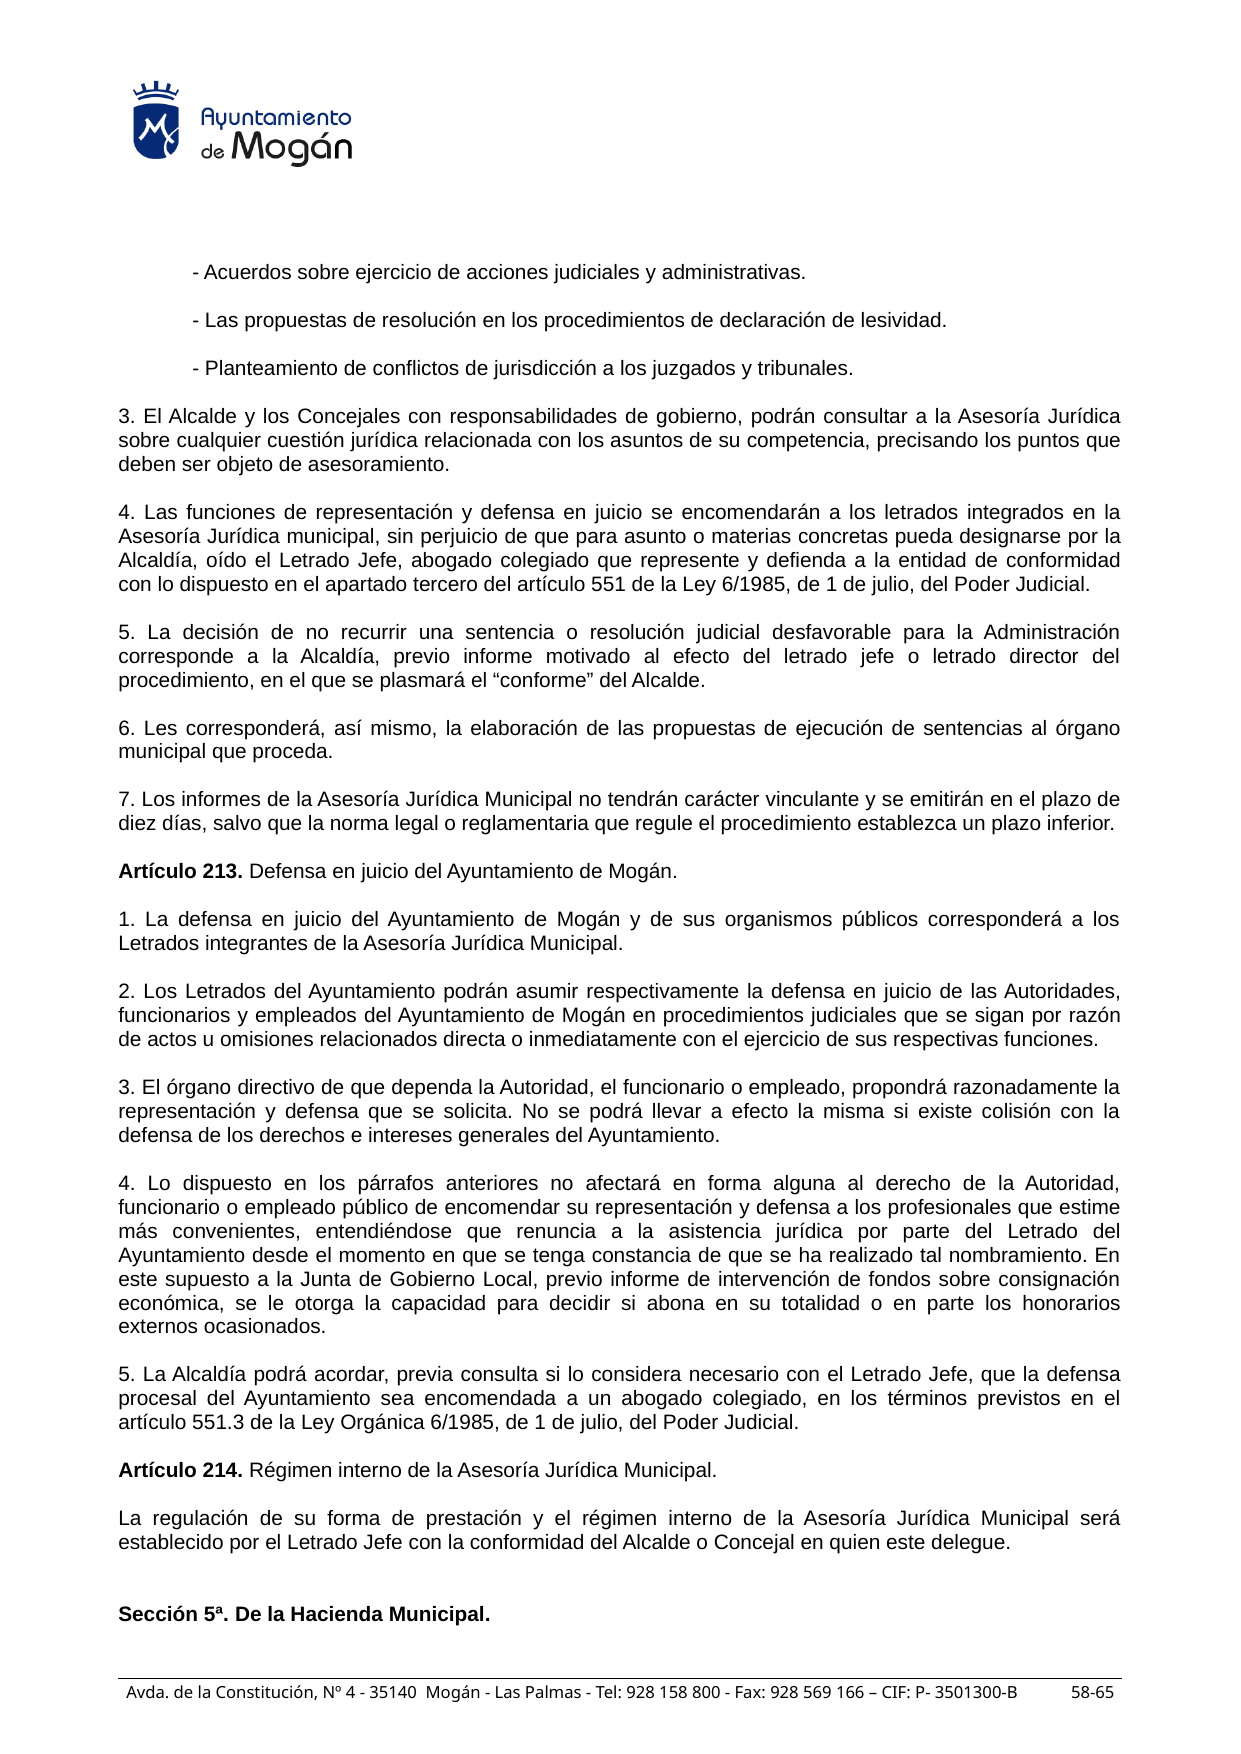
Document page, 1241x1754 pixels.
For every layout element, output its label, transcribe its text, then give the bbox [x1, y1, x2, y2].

text Sección 5ª. De la Hacienda Municipal. [118, 1602, 1122, 1626]
text Artículo 213. Defensa en juicio del Ayuntamiento de Mogán. [118, 859, 1122, 883]
text La regulación de su forma de prestación y el régimen interno de la Asesoría Jurídica Municipal será establecido por el Letrado Jefe con la conformidad del Alcalde o Concejal en quien este delegue. [118, 1506, 1122, 1554]
text - Acuerdos sobre ejercicio de acciones judiciales y administrativas. [118, 260, 1122, 284]
picture [119, 60, 368, 184]
text - Las propuestas de resolución en los procedimientos de declaración de lesividad. [118, 308, 1122, 332]
text Artículo 214. Régimen interno de la Asesoría Jurídica Municipal. [118, 1458, 1122, 1482]
text 7. Los informes de la Asesoría Jurídica Municipal no tendrán carácter vinculante y se emitirán en el plazo de diez días, salvo que la norma legal o reglamentaria que regule el procedimiento establezca un plazo inferior. [118, 787, 1122, 835]
text 3. El Alcalde y los Concejales con responsabilidades de gobierno, podrán consultar a la Asesoría Jurídica sobre cualquier cuestión jurídica relacionada con los asuntos de su competencia, precisando los puntos que deben ser objeto de asesoramiento. [118, 404, 1122, 476]
text 1. La defensa en juicio del Ayuntamiento de Mogán y de sus organismos públicos corresponderá a los Letrados integrantes de la Asesoría Jurídica Municipal. [118, 907, 1122, 955]
text 6. Les corresponderá, así mismo, la elaboración de las propuestas de ejecución de sentencias al órgano municipal que proceda. [118, 715, 1122, 763]
text - Planteamiento de conflictos de jurisdicción a los juzgados y tribunales. [118, 356, 1122, 380]
text 3. El órgano directivo de que dependa la Autoridad, el funcionario o empleado, propondrá razonadamente la representación y defensa que se solicita. No se podrá llevar a efecto la misma si existe colisión con la defensa de los derechos e intereses generales del Ayuntamiento. [118, 1075, 1122, 1147]
text 4. Las funciones de representación y defensa en juicio se encomendarán a los letrados integrados en la Asesoría Jurídica municipal, sin perjuicio de que para asunto o materias concretas pueda designarse por la Alcaldía, oído el Letrado Jefe, abogado colegiado que represente y defienda a la entidad de conformidad con lo dispuesto en el apartado tercero del artículo 551 de la Ley 6/1985, de 1 de julio, del Poder Judicial. [118, 500, 1122, 596]
text 5. La decisión de no recurrir una sentencia o resolución judicial desfavorable para la Administración corresponde a la Alcaldía, previo informe motivado al efecto del letrado jefe o letrado director del procedimiento, en el que se plasmará el “conforme” del Alcalde. [118, 619, 1122, 691]
text 5. La Alcaldía podrá acordar, previa consulta si lo considera necesario con el Letrado Jefe, que la defensa procesal del Ayuntamiento sea encomendada a un abogado colegiado, en los términos previstos en el artículo 551.3 de la Ley Orgánica 6/1985, de 1 de julio, del Poder Judicial. [118, 1362, 1122, 1434]
text 2. Los Letrados del Ayuntamiento podrán asumir respectivamente la defensa en juicio de las Autoridades, funcionarios y empleados del Ayuntamiento de Mogán en procedimientos judiciales que se sigan por razón de actos u omisiones relacionados directa o inmediatamente con el ejercicio de sus respectivas funciones. [118, 979, 1122, 1051]
text 4. Lo dispuesto en los párrafos anteriores no afectará en forma alguna al derecho de la Autoridad, funcionario o empleado público de encomendar su representación y defensa a los profesionales que estime más convenientes, entendiéndose que renuncia a la asistencia jurídica por parte del Letrado del Ayuntamiento desde el momento en que se tenga constancia de que se ha realizado tal nombramiento. En este supuesto a la Junta de Gobierno Local, previo informe de intervención de fondos sobre consignación económica, se le otorga la capacidad para decidir si abona en su totalidad o en parte los honorarios externos ocasionados. [118, 1171, 1122, 1338]
